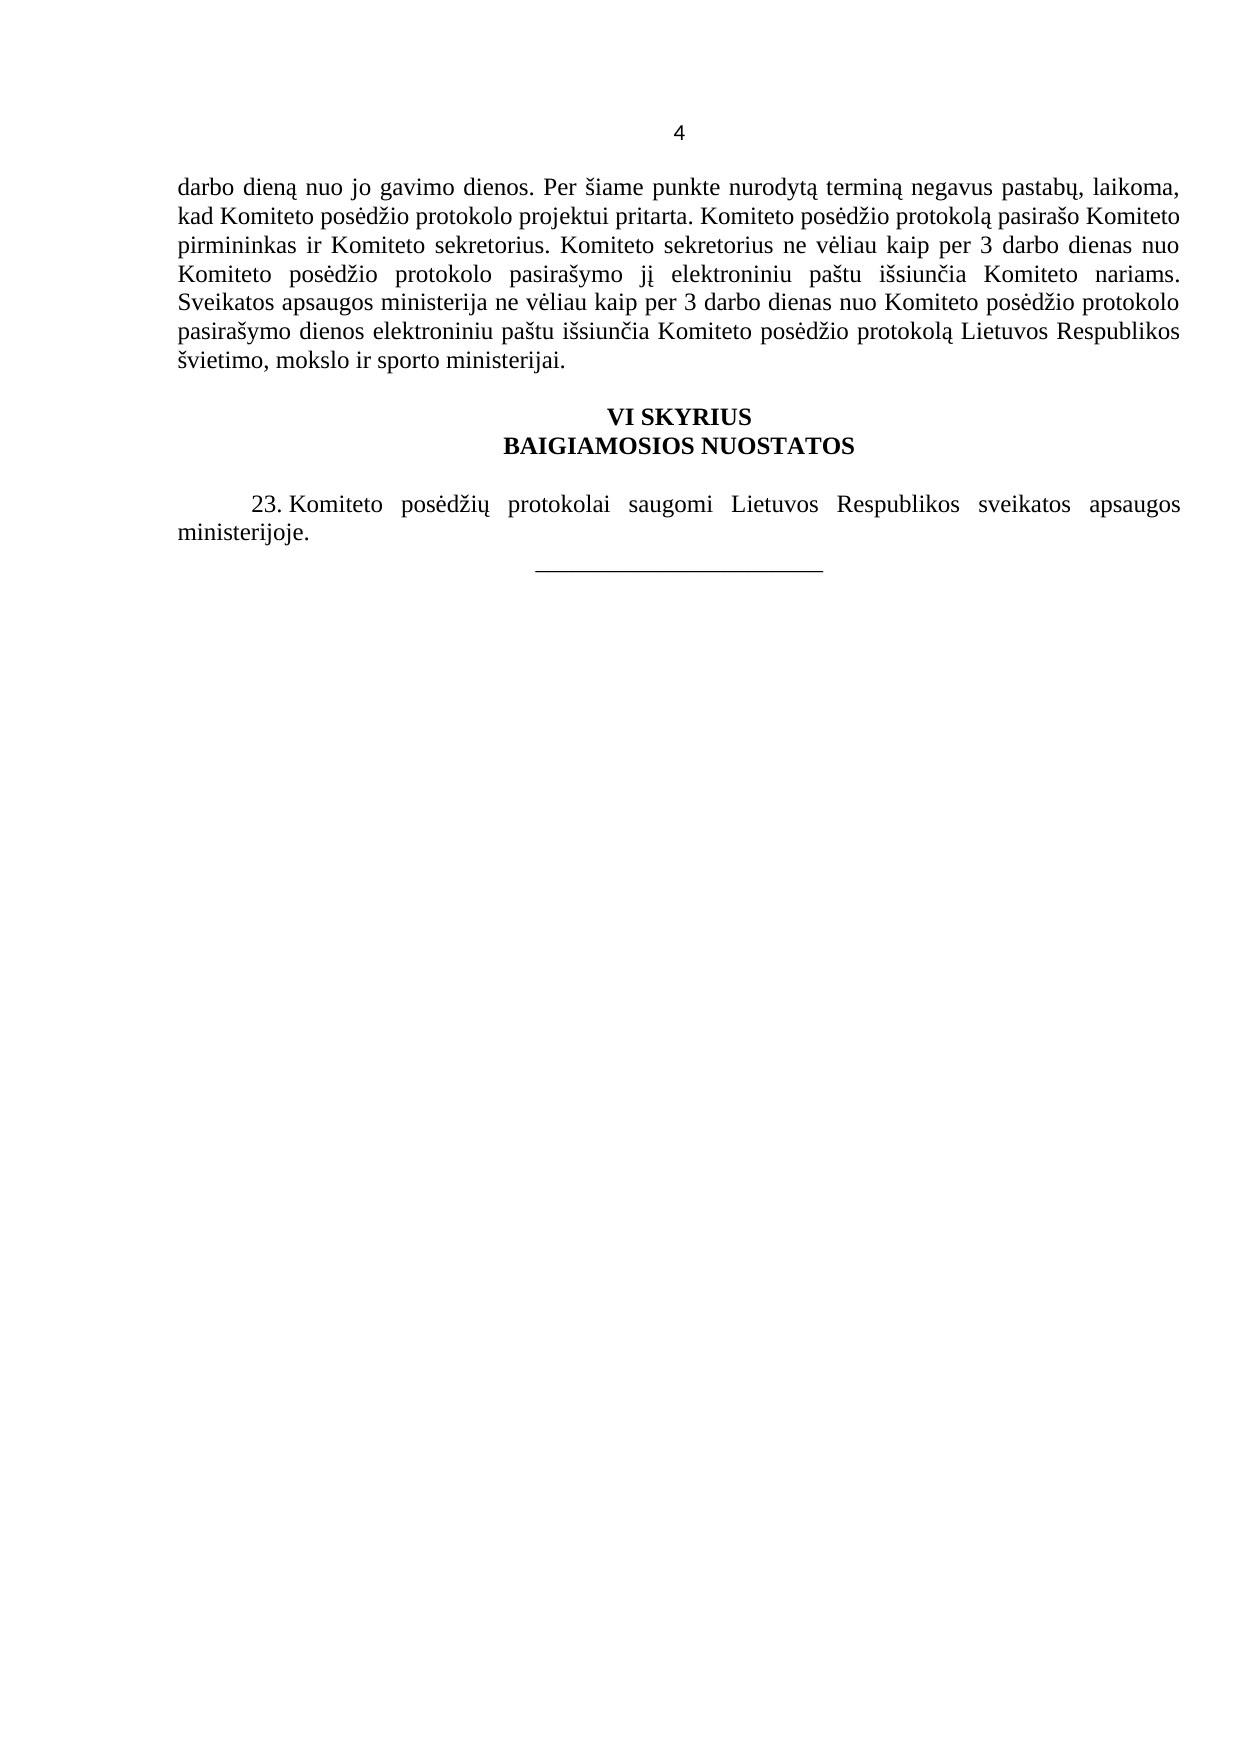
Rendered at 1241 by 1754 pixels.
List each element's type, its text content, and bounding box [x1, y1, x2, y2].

text BAIGIAMOSIOS NUOSTATOS [177, 431, 1181, 460]
text VI SKYRIUS [177, 402, 1181, 431]
text _______________________ [177, 546, 1181, 575]
text 23. Komiteto posėdžių protokolai saugomi Lietuvos Respublikos sveikatos apsaugos ministerijoje. [177, 489, 1181, 546]
text darbo dieną nuo jo gavimo dienos. Per šiame punkte nurodytą terminą negavus pastabų, laikoma, kad Komiteto posėdžio protokolo projektui pritarta. Komiteto posėdžio protokolą pasirašo Komiteto pirmininkas ir Komiteto sekretorius. Komiteto sekretorius ne vėliau kaip per 3 darbo dienas nuo Komiteto posėdžio protokolo pasirašymo jį elektroniniu paštu išsiunčia Komiteto nariams. Sveikatos apsaugos ministerija ne vėliau kaip per 3 darbo dienas nuo Komiteto posėdžio protokolo pasirašymo dienos elektroniniu paštu išsiunčia Komiteto posėdžio protokolą Lietuvos Respublikos švietimo, mokslo ir sporto ministerijai. [177, 172, 1181, 374]
